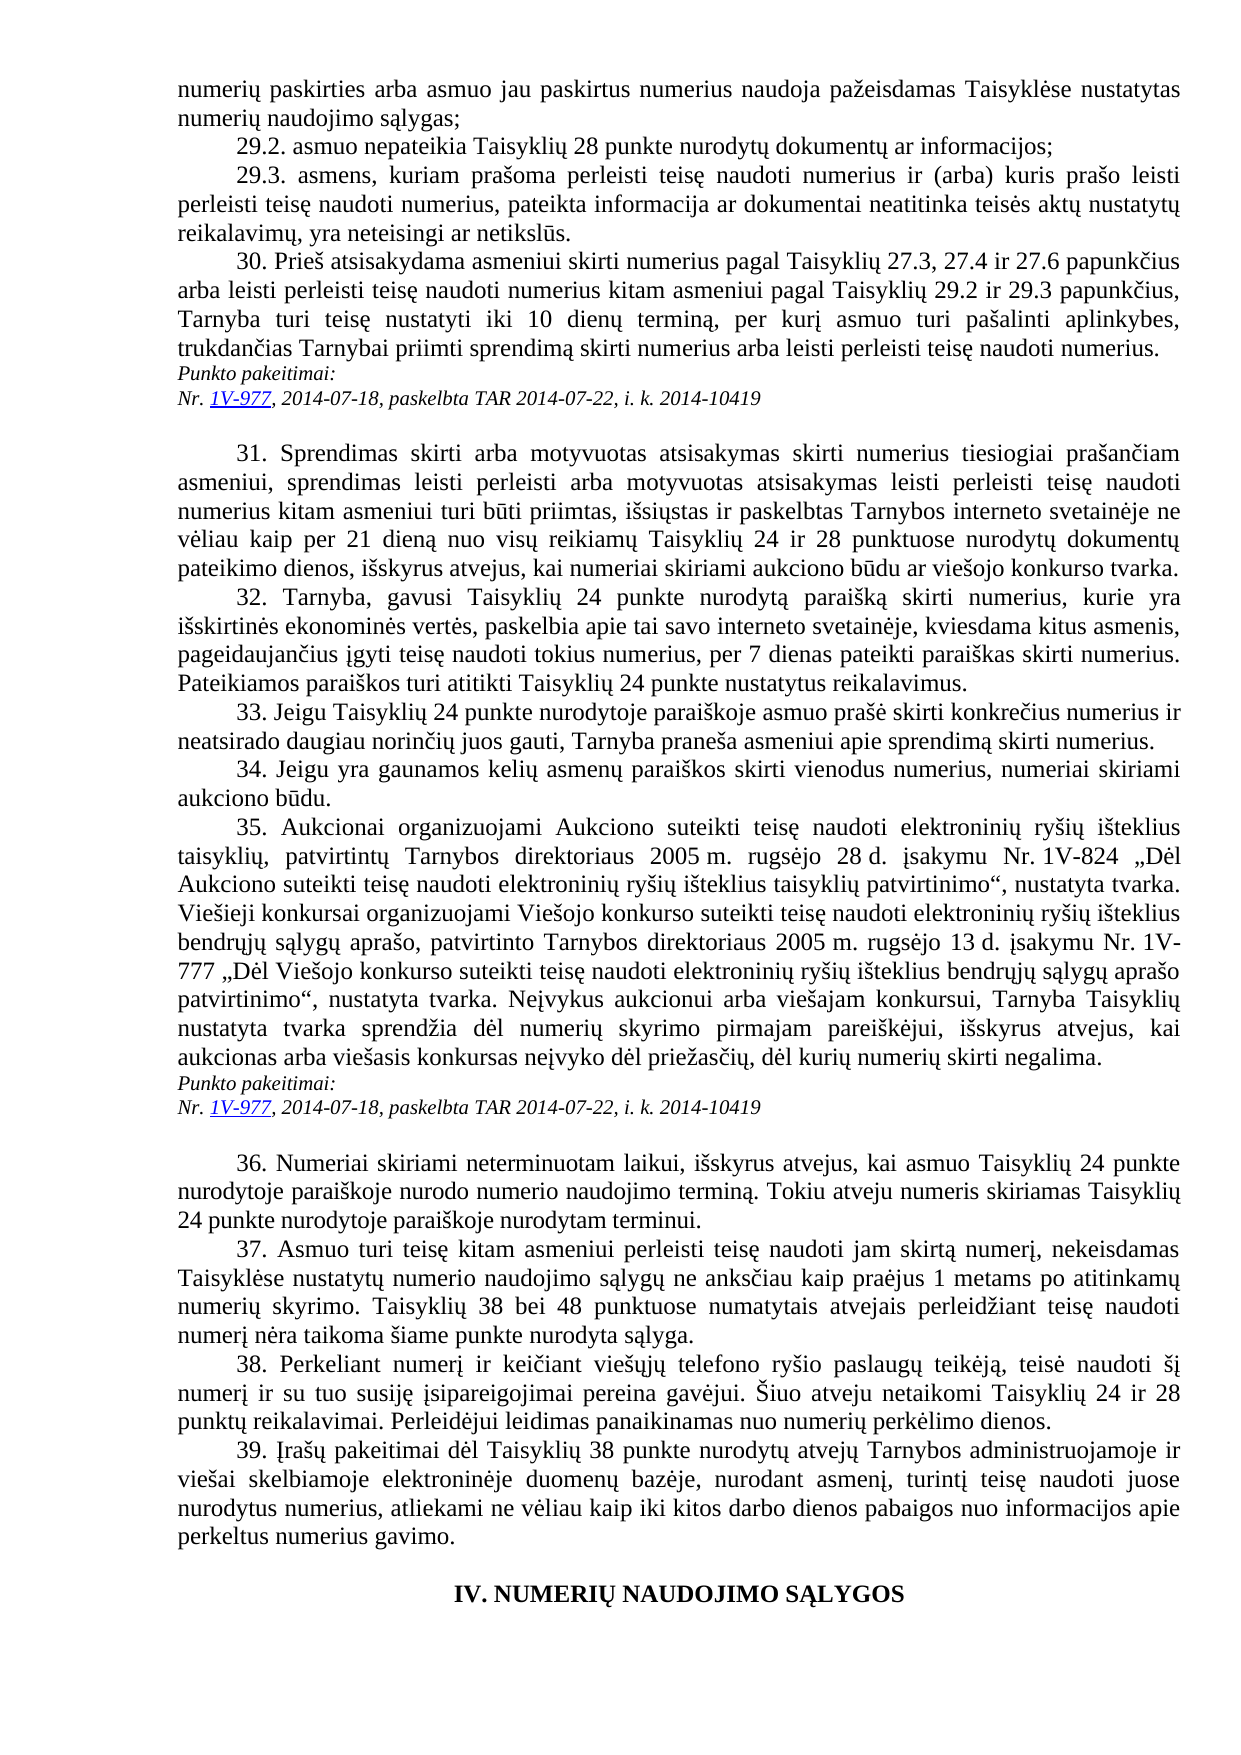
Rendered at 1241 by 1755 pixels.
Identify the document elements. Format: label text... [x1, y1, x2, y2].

text Punkto pakeitimai: [177, 1071, 1181, 1095]
text Nr. 1V-977, 2014-07-18, paskelbta TAR 2014-07-22, i. k. 2014-10419 [177, 1095, 1181, 1119]
text 30. Prieš atsisakydama asmeniui skirti numerius pagal Taisyklių 27.3, 27.4 ir 27.6 papunkčius arba leisti perleisti teisę naudoti numerius kitam asmeniui pagal Taisyklių 29.2 ir 29.3 papunkčius, Tarnyba turi teisę nustatyti iki 10 dienų terminą, per kurį asmuo turi pašalinti aplinkybes, trukdančias Tarnybai priimti sprendimą skirti numerius arba leisti perleisti teisę naudoti numerius. [177, 246, 1181, 361]
text 36. Numeriai skiriami neterminuotam laikui, išskyrus atvejus, kai asmuo Taisyklių 24 punkte nurodytoje paraiškoje nurodo numerio naudojimo terminą. Tokiu atveju numeris skiriamas Taisyklių 24 punkte nurodytoje paraiškoje nurodytam terminui. [177, 1148, 1181, 1234]
text 34. Jeigu yra gaunamos kelių asmenų paraiškos skirti vienodus numerius, numeriai skiriami aukciono būdu. [177, 754, 1181, 812]
text Nr. 1V-977, 2014-07-18, paskelbta TAR 2014-07-22, i. k. 2014-10419 [177, 385, 1181, 409]
text Punkto pakeitimai: [177, 361, 1181, 385]
text 29.3. asmens, kuriam prašoma perleisti teisę naudoti numerius ir (arba) kuris prašo leisti perleisti teisę naudoti numerius, pateikta informacija ar dokumentai neatitinka teisės aktų nustatytų reikalavimų, yra neteisingi ar netikslūs. [177, 160, 1181, 246]
text IV. Numerių naudojimo sąlygos [177, 1579, 1181, 1608]
text 37. Asmuo turi teisę kitam asmeniui perleisti teisę naudoti jam skirtą numerį, nekeisdamas Taisyklėse nustatytų numerio naudojimo sąlygų ne anksčiau kaip praėjus 1 metams po atitinkamų numerių skyrimo. Taisyklių 38 bei 48 punktuose numatytais atvejais perleidžiant teisę naudoti numerį nėra taikoma šiame punkte nurodyta sąlyga. [177, 1234, 1181, 1349]
text 38. Perkeliant numerį ir keičiant viešųjų telefono ryšio paslaugų teikėją, teisė naudoti šį numerį ir su tuo susiję įsipareigojimai pereina gavėjui. Šiuo atveju netaikomi Taisyklių 24 ir 28 punktų reikalavimai. Perleidėjui leidimas panaikinamas nuo numerių perkėlimo dienos. [177, 1349, 1181, 1435]
text 35. Aukcionai organizuojami Aukciono suteikti teisę naudoti elektroninių ryšių išteklius taisyklių, patvirtintų Tarnybos direktoriaus 2005 m. rugsėjo 28 d. įsakymu Nr. 1V-824 „Dėl Aukciono suteikti teisę naudoti elektroninių ryšių išteklius taisyklių patvirtinimo“, nustatyta tvarka. Viešieji konkursai organizuojami Viešojo konkurso suteikti teisę naudoti elektroninių ryšių išteklius bendrųjų sąlygų aprašo, patvirtinto Tarnybos direktoriaus 2005 m. rugsėjo 13 d. įsakymu Nr. 1V-777 „Dėl Viešojo konkurso suteikti teisę naudoti elektroninių ryšių išteklius bendrųjų sąlygų aprašo patvirtinimo“, nustatyta tvarka. Neįvykus aukcionui arba viešajam konkursui, Tarnyba Taisyklių nustatyta tvarka sprendžia dėl numerių skyrimo pirmajam pareiškėjui, išskyrus atvejus, kai aukcionas arba viešasis konkursas neįvyko dėl priežasčių, dėl kurių numerių skirti negalima. [177, 812, 1181, 1071]
text 39. Įrašų pakeitimai dėl Taisyklių 38 punkte nurodytų atvejų Tarnybos administruojamoje ir viešai skelbiamoje elektroninėje duomenų bazėje, nurodant asmenį, turintį teisę naudoti juose nurodytus numerius, atliekami ne vėliau kaip iki kitos darbo dienos pabaigos nuo informacijos apie perkeltus numerius gavimo. [177, 1435, 1181, 1550]
text 33. Jeigu Taisyklių 24 punkte nurodytoje paraiškoje asmuo prašė skirti konkrečius numerius ir neatsirado daugiau norinčių juos gauti, Tarnyba praneša asmeniui apie sprendimą skirti numerius. [177, 697, 1181, 754]
text 32. Tarnyba, gavusi Taisyklių 24 punkte nurodytą paraišką skirti numerius, kurie yra išskirtinės ekonominės vertės, paskelbia apie tai savo interneto svetainėje, kviesdama kitus asmenis, pageidaujančius įgyti teisę naudoti tokius numerius, per 7 dienas pateikti paraiškas skirti numerius. Pateikiamos paraiškos turi atitikti Taisyklių 24 punkte nustatytus reikalavimus. [177, 582, 1181, 697]
text numerių paskirties arba asmuo jau paskirtus numerius naudoja pažeisdamas Taisyklėse nustatytas numerių naudojimo sąlygas; [177, 74, 1181, 131]
text 29.2. asmuo nepateikia Taisyklių 28 punkte nurodytų dokumentų ar informacijos; [177, 131, 1181, 160]
text 31. Sprendimas skirti arba motyvuotas atsisakymas skirti numerius tiesiogiai prašančiam asmeniui, sprendimas leisti perleisti arba motyvuotas atsisakymas leisti perleisti teisę naudoti numerius kitam asmeniui turi būti priimtas, išsiųstas ir paskelbtas Tarnybos interneto svetainėje ne vėliau kaip per 21 dieną nuo visų reikiamų Taisyklių 24 ir 28 punktuose nurodytų dokumentų pateikimo dienos, išskyrus atvejus, kai numeriai skiriami aukciono būdu ar viešojo konkurso tvarka. [177, 438, 1181, 582]
